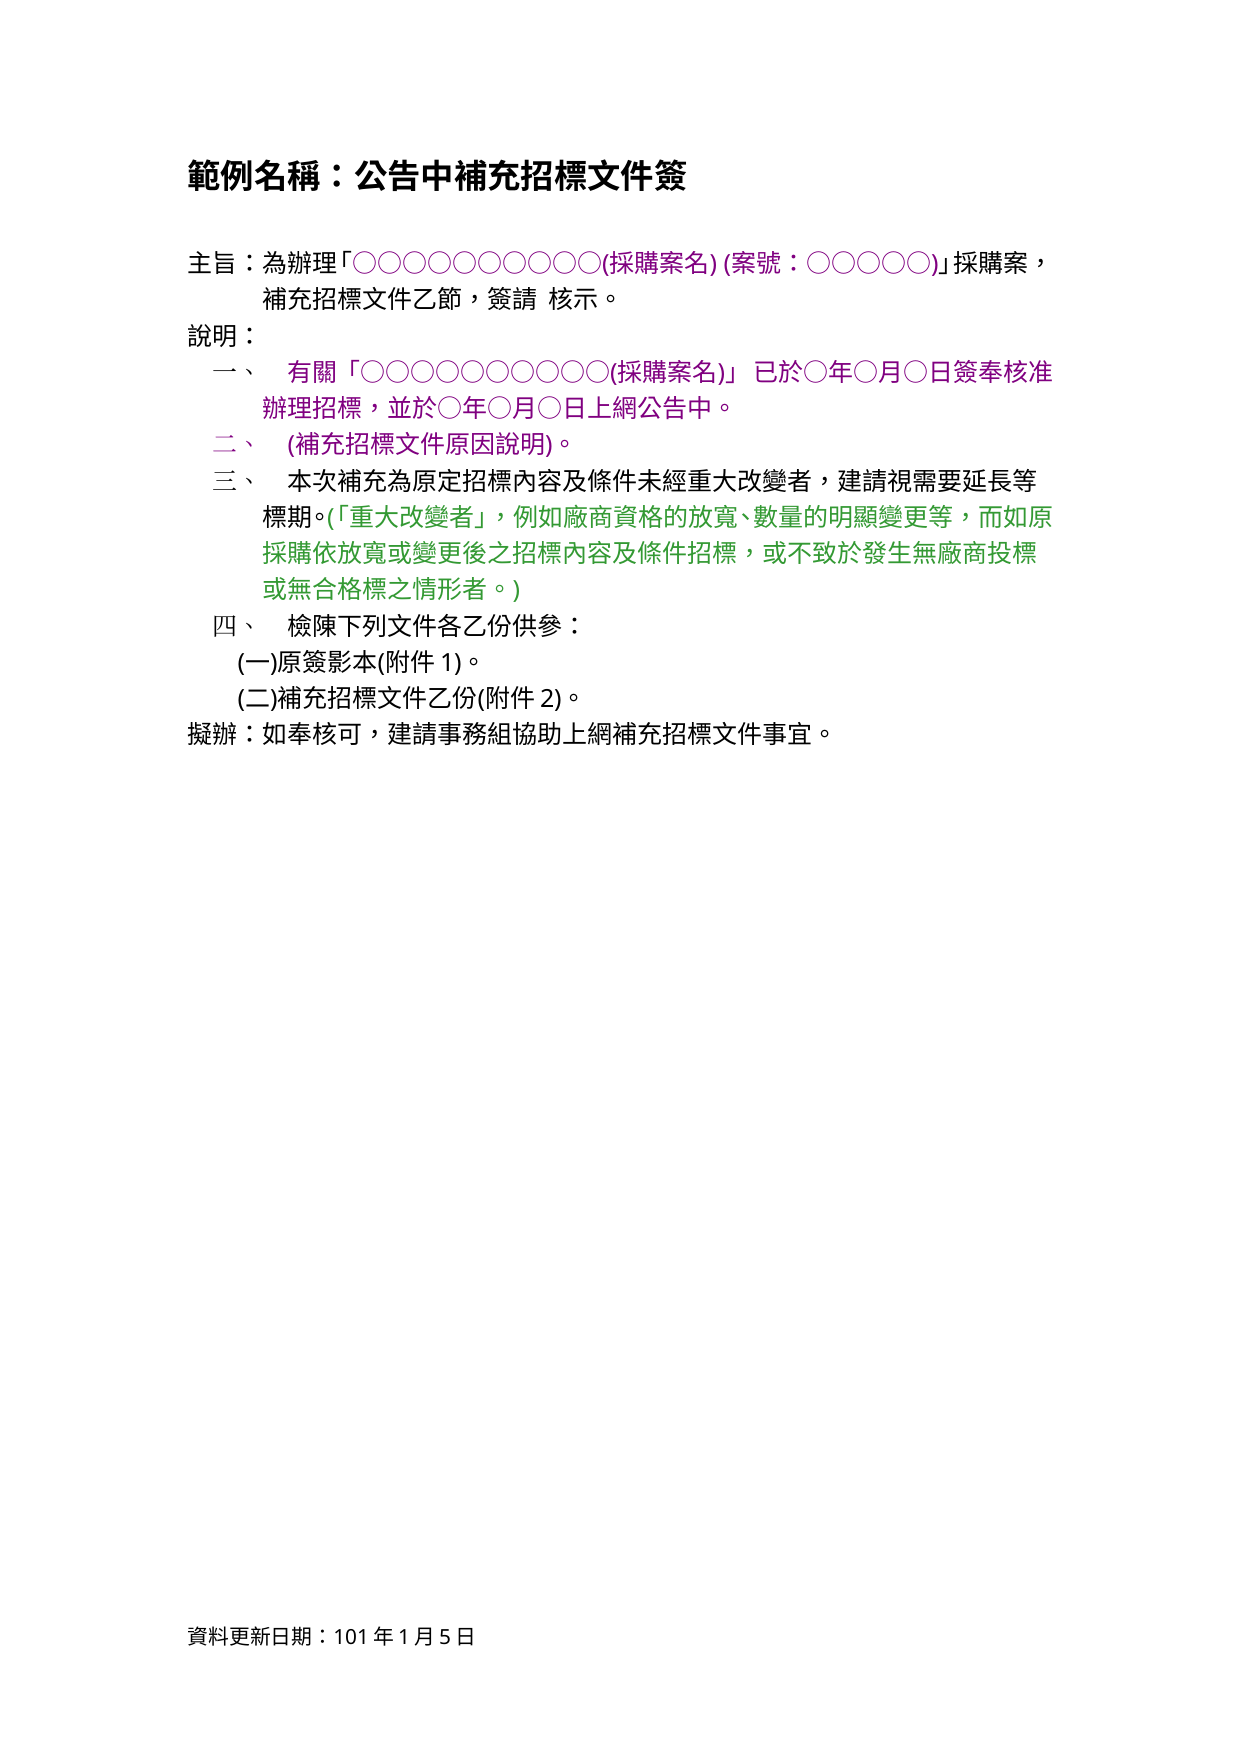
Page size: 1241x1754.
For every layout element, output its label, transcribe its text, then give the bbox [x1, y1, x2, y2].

text 說明： [187, 316, 1053, 352]
text (二)補充招標文件乙份(附件2)。 [237, 679, 1053, 715]
text 範例名稱：公告中補充招標文件簽 [187, 150, 1053, 198]
list 本次補充為原定招標內容及條件未經重大改變者，建請視需要延長等標期。(「重大改變者」，例如廠商資格的放寬、數量的明顯變更等，而如原採購依放寬或變更後之招標內容及條件招標，或不致於發生無廠商投標或無合格標之情形者。) [212, 461, 1053, 606]
text 主旨：為辦理「○○○○○○○○○○(採購案名) (案號：○○○○○)」採購案，補充招標文件乙節，簽請 核示。 [187, 244, 1053, 316]
list (補充招標文件原因說明)。 [212, 425, 1053, 461]
text 擬辦：如奉核可，建請事務組協助上網補充招標文件事宜。 [187, 715, 1053, 751]
list 檢陳下列文件各乙份供參： [212, 606, 1053, 642]
text (一)原簽影本(附件1)。 [237, 642, 1053, 679]
list 有關「○○○○○○○○○○(採購案名)」 已於○年○月○日簽奉核准辦理招標，並於○年○月○日上網公告中。 [212, 352, 1053, 425]
